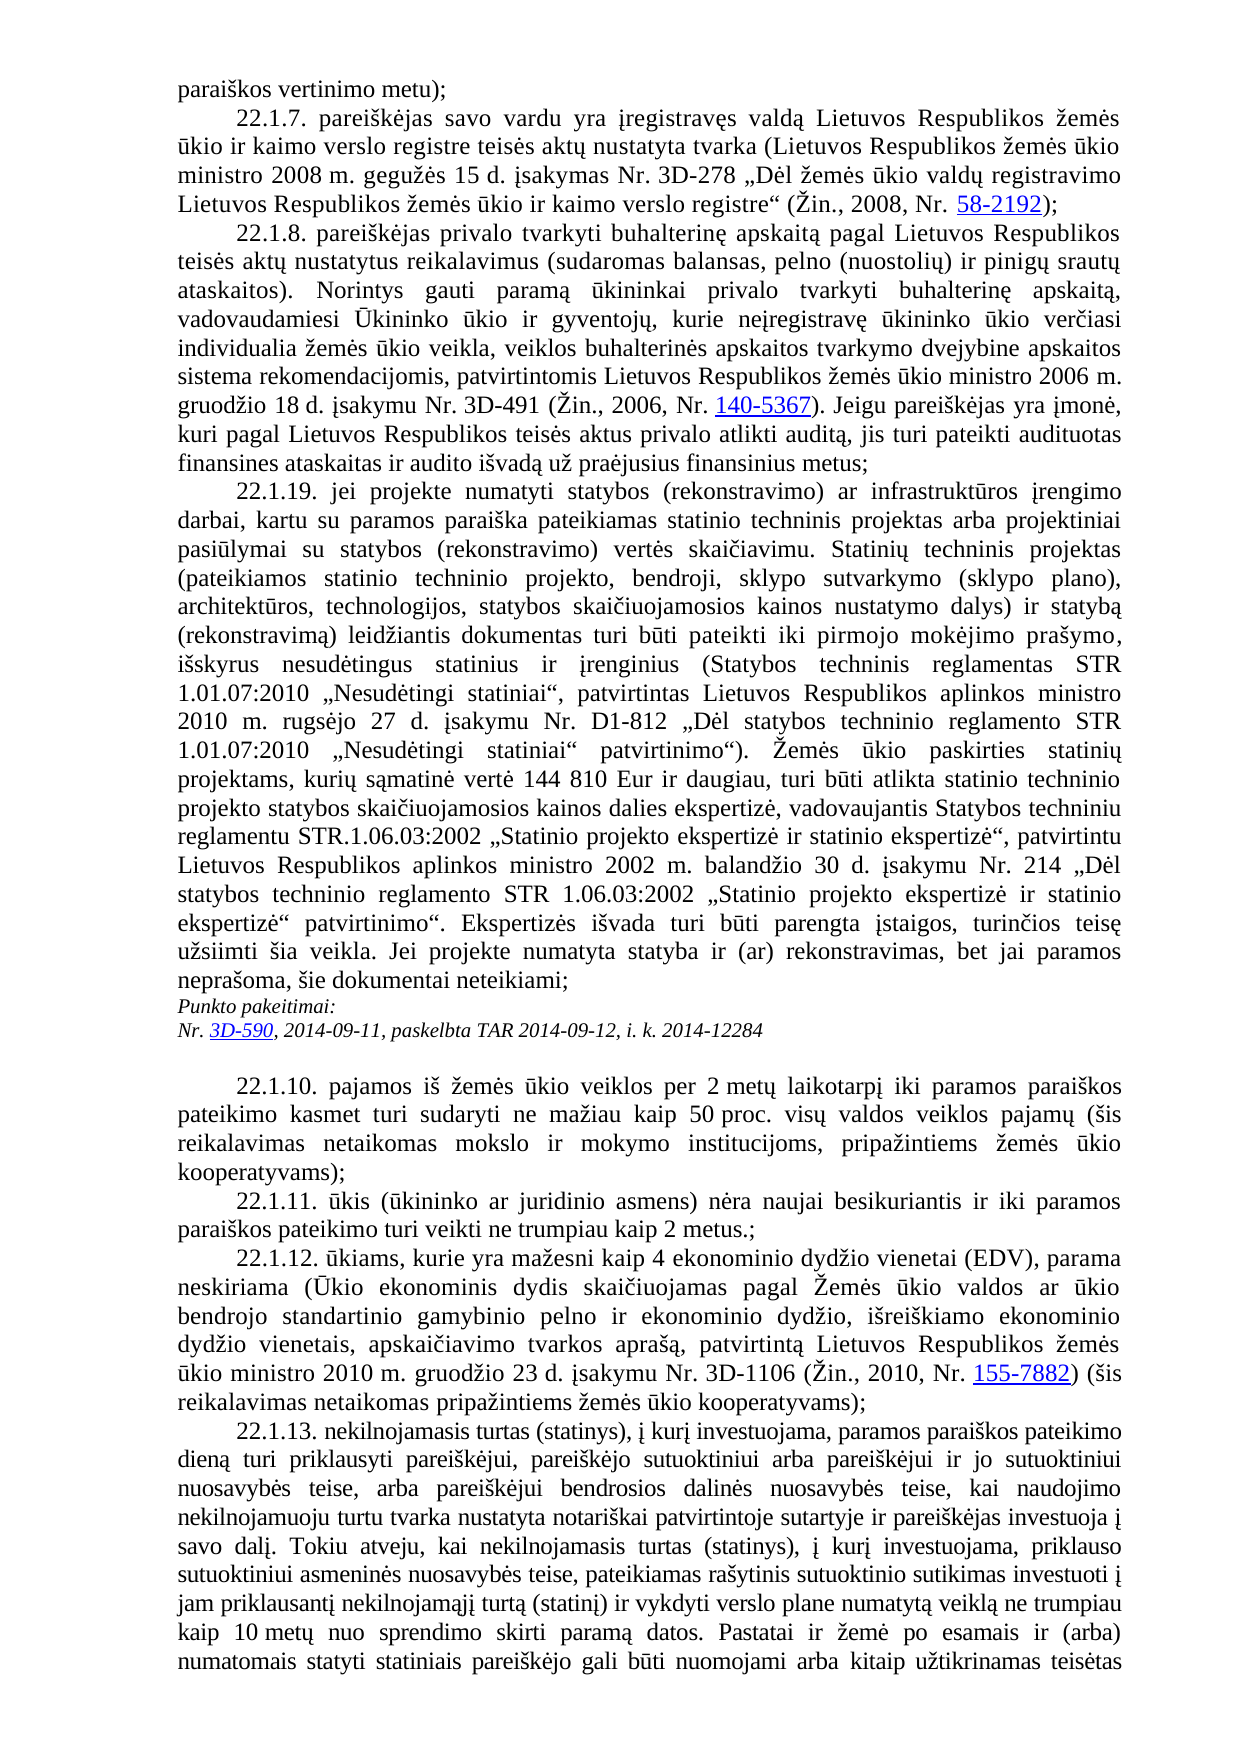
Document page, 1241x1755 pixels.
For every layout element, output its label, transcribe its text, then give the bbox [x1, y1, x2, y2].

text 22.1.12. ūkiams, kurie yra mažesni kaip 4 ekonominio dydžio vienetai (EDV), parama neskiriama (Ūkio ekonominis dydis skaičiuojamas pagal Žemės ūkio valdos ar ūkio bendrojo standartinio gamybinio pelno ir ekonominio dydžio, išreiškiamo ekonominio dydžio vienetais, apskaičiavimo tvarkos aprašą, patvirtintą Lietuvos Respublikos žemės ūkio ministro 2010 m. gruodžio 23 d. įsakymu Nr. 3D-1106 (Žin., 2010, Nr. 155-7882) (šis reikalavimas netaikomas pripažintiems žemės ūkio kooperatyvams); [177, 1243, 1122, 1416]
text 22.1.10. pajamos iš žemės ūkio veiklos per 2 metų laikotarpį iki paramos paraiškos pateikimo kasmet turi sudaryti ne mažiau kaip 50 proc. visų valdos veiklos pajamų (šis reikalavimas netaikomas mokslo ir mokymo institucijoms, pripažintiems žemės ūkio kooperatyvams); [177, 1071, 1122, 1186]
text Punkto pakeitimai: [177, 994, 1122, 1018]
text 22.1.19. jei projekte numatyti statybos (rekonstravimo) ar infrastruktūros įrengimo darbai, kartu su paramos paraiška pateikiamas statinio techninis projektas arba projektiniai pasiūlymai su statybos (rekonstravimo) vertės skaičiavimu. Statinių techninis projektas (pateikiamos statinio techninio projekto, bendroji, sklypo sutvarkymo (sklypo plano), architektūros, technologijos, statybos skaičiuojamosios kainos nustatymo dalys) ir statybą (rekonstravimą) leidžiantis dokumentas turi būti pateikti iki pirmojo mokėjimo prašymo, išskyrus nesudėtingus statinius ir įrenginius (Statybos techninis reglamentas STR 1.01.07:2010 „Nesudėtingi statiniai“, patvirtintas Lietuvos Respublikos aplinkos ministro 2010 m. rugsėjo 27 d. įsakymu Nr. D1-812 „Dėl statybos techninio reglamento STR 1.01.07:2010 „Nesudėtingi statiniai“ patvirtinimo“). Žemės ūkio paskirties statinių projektams, kurių sąmatinė vertė 144 810 Eur ir daugiau, turi būti atlikta statinio techninio projekto statybos skaičiuojamosios kainos dalies ekspertizė, vadovaujantis Statybos techniniu reglamentu STR.1.06.03:2002 „Statinio projekto ekspertizė ir statinio ekspertizė“, patvirtintu Lietuvos Respublikos aplinkos ministro 2002 m. balandžio 30 d. įsakymu Nr. 214 „Dėl statybos techninio reglamento STR 1.06.03:2002 „Statinio projekto ekspertizė ir statinio ekspertizė“ patvirtinimo“. Ekspertizės išvada turi būti parengta įstaigos, turinčios teisę užsiimti šia veikla. Jei projekte numatyta statyba ir (ar) rekonstravimas, bet jai paramos neprašoma, šie dokumentai neteikiami; [177, 476, 1122, 994]
text paraiškos vertinimo metu); [177, 74, 1122, 103]
text 22.1.7. pareiškėjas savo vardu yra įregistravęs valdą Lietuvos Respublikos žemės ūkio ir kaimo verslo registre teisės aktų nustatyta tvarka (Lietuvos Respublikos žemės ūkio ministro 2008 m. gegužės 15 d. įsakymas Nr. 3D-278 „Dėl žemės ūkio valdų registravimo Lietuvos Respublikos žemės ūkio ir kaimo verslo registre“ (Žin., 2008, Nr. 58-2192); [177, 103, 1122, 218]
text 22.1.13. nekilnojamasis turtas (statinys), į kurį investuojama, paramos paraiškos pateikimo dieną turi priklausyti pareiškėjui, pareiškėjo sutuoktiniui arba pareiškėjui ir jo sutuoktiniui nuosavybės teise, arba pareiškėjui bendrosios dalinės nuosavybės teise, kai naudojimo nekilnojamuoju turtu tvarka nustatyta notariškai patvirtintoje sutartyje ir pareiškėjas investuoja į savo dalį. Tokiu atveju, kai nekilnojamasis turtas (statinys), į kurį investuojama, priklauso sutuoktiniui asmeninės nuosavybės teise, pateikiamas rašytinis sutuoktinio sutikimas investuoti į jam priklausantį nekilnojamąjį turtą (statinį) ir vykdyti verslo plane numatytą veiklą ne trumpiau kaip 10 metų nuo sprendimo skirti paramą datos. Pastatai ir žemė po esamais ir (arba) numatomais statyti statiniais pareiškėjo gali būti nuomojami arba kitaip užtikrinamas teisėtas [177, 1416, 1122, 1674]
text 22.1.8. pareiškėjas privalo tvarkyti buhalterinę apskaitą pagal Lietuvos Respublikos teisės aktų nustatytus reikalavimus (sudaromas balansas, pelno (nuostolių) ir pinigų srautų ataskaitos). Norintys gauti paramą ūkininkai privalo tvarkyti buhalterinę apskaitą, vadovaudamiesi Ūkininko ūkio ir gyventojų, kurie neįregistravę ūkininko ūkio verčiasi individualia žemės ūkio veikla, veiklos buhalterinės apskaitos tvarkymo dvejybine apskaitos sistema rekomendacijomis, patvirtintomis Lietuvos Respublikos žemės ūkio ministro 2006 m. gruodžio 18 d. įsakymu Nr. 3D-491 (Žin., 2006, Nr. 140-5367). Jeigu pareiškėjas yra įmonė, kuri pagal Lietuvos Respublikos teisės aktus privalo atlikti auditą, jis turi pateikti audituotas finansines ataskaitas ir audito išvadą už praėjusius finansinius metus; [177, 218, 1122, 476]
text Nr. 3D-590, 2014-09-11, paskelbta TAR 2014-09-12, i. k. 2014-12284 [177, 1018, 1122, 1042]
text 22.1.11. ūkis (ūkininko ar juridinio asmens) nėra naujai besikuriantis ir iki paramos paraiškos pateikimo turi veikti ne trumpiau kaip 2 metus.; [177, 1186, 1122, 1243]
